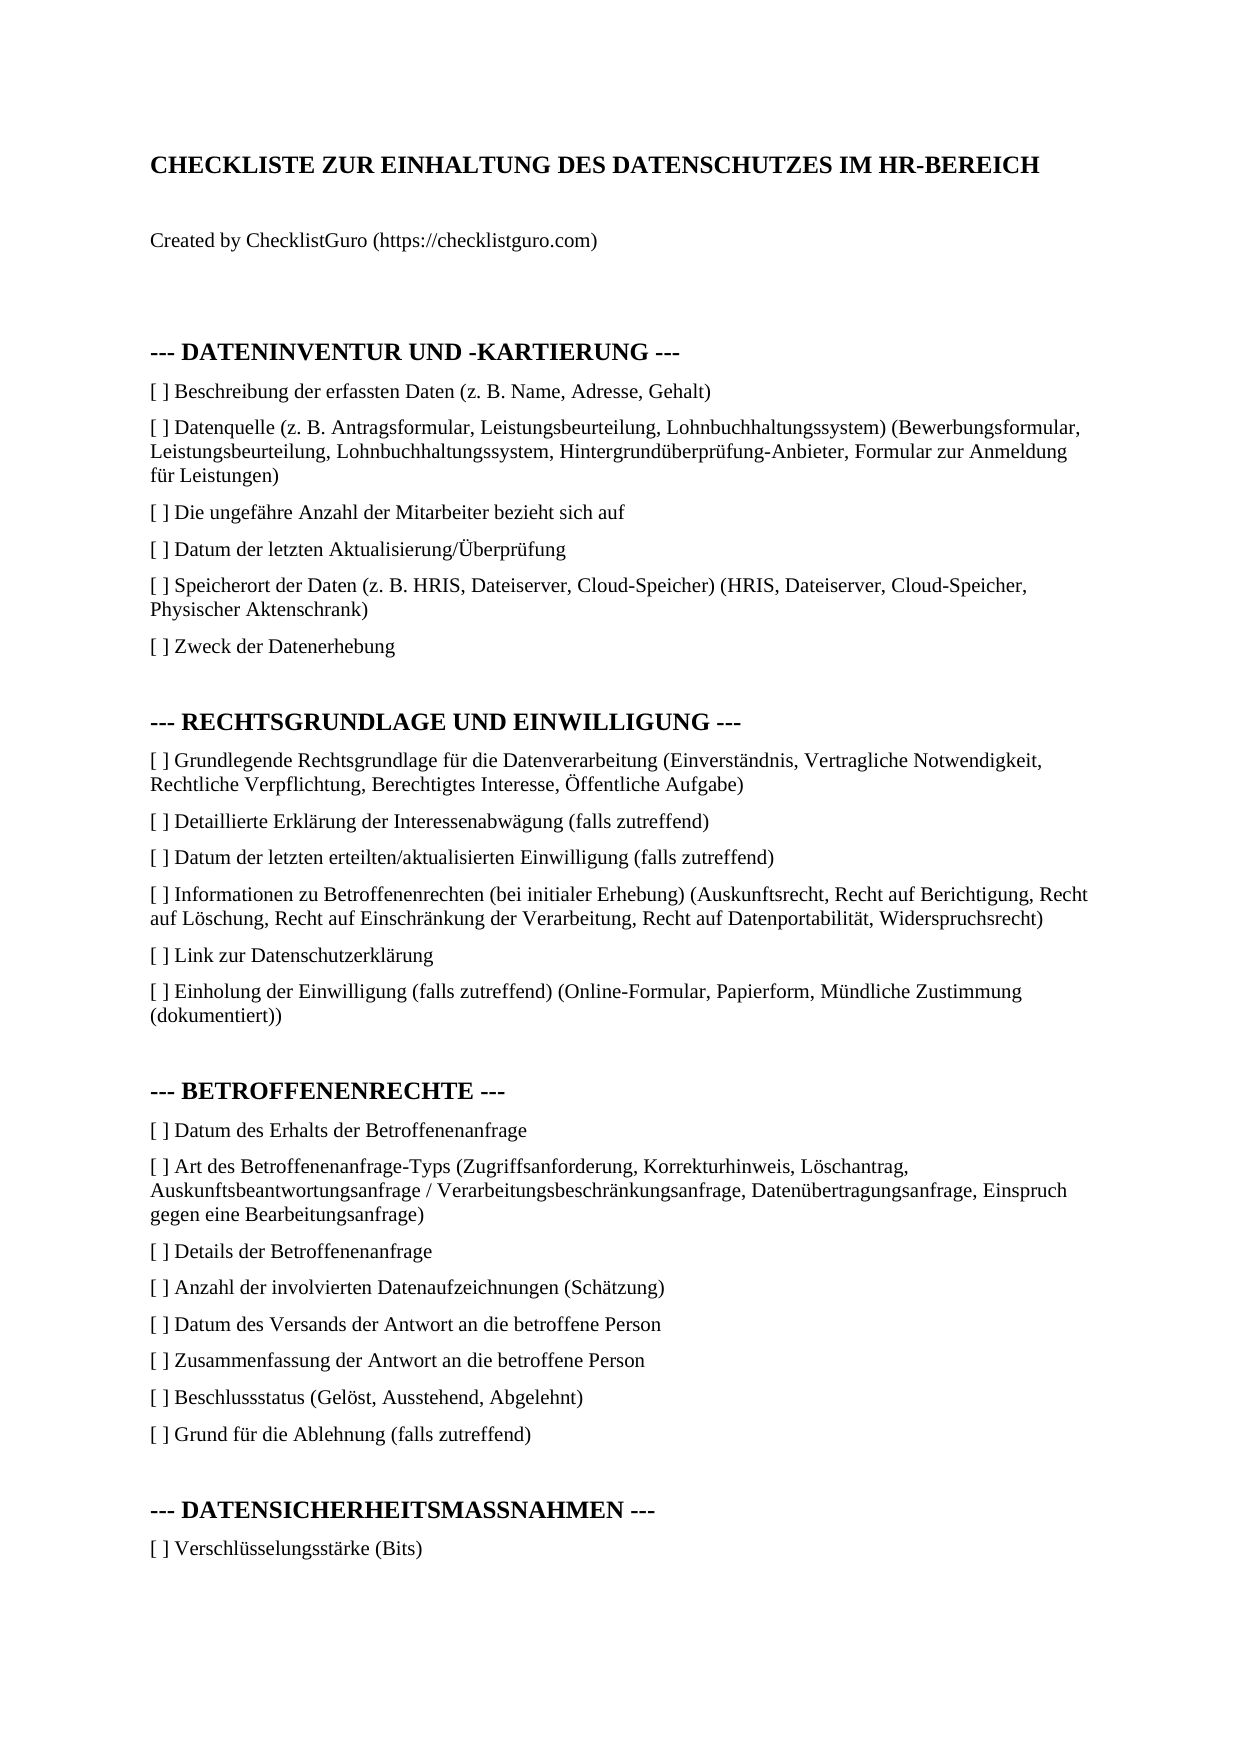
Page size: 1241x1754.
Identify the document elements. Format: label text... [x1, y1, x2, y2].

text [ ] Datum des Erhalts der Betroffenenanfrage [150, 1117, 1090, 1142]
text [ ] Grundlegende Rechtsgrundlage für die Datenverarbeitung (Einverständnis, Vertragliche Notwendigkeit, Rechtliche Verpflichtung, Berechtigtes Interesse, Öffentliche Aufgabe) [150, 748, 1090, 796]
text --- BETROFFENENRECHTE --- [150, 1076, 1090, 1105]
text [ ] Detaillierte Erklärung der Interessenabwägung (falls zutreffend) [150, 809, 1090, 833]
text [ ] Einholung der Einwilligung (falls zutreffend) (Online-Formular, Papierform, Mündliche Zustimmung (dokumentiert)) [150, 979, 1090, 1027]
text [ ] Informationen zu Betroffenenrechten (bei initialer Erhebung) (Auskunftsrecht, Recht auf Berichtigung, Recht auf Löschung, Recht auf Einschränkung der Verarbeitung, Recht auf Datenportabilität, Widerspruchsrecht) [150, 882, 1090, 930]
text [ ] Details der Betroffenenanfrage [150, 1239, 1090, 1263]
text Created by ChecklistGuro (https://checklistguro.com) [150, 228, 1090, 252]
text [ ] Verschlüsselungsstärke (Bits) [150, 1536, 1090, 1560]
text --- RECHTSGRUNDLAGE UND EINWILLIGUNG --- [150, 707, 1090, 736]
text [ ] Zweck der Datenerhebung [150, 634, 1090, 658]
text --- DATENSICHERHEITSMASSNAHMEN --- [150, 1495, 1090, 1523]
text [ ] Datenquelle (z. B. Antragsformular, Leistungsbeurteilung, Lohnbuchhaltungssystem) (Bewerbungsformular, Leistungsbeurteilung, Lohnbuchhaltungssystem, Hintergrundüberprüfung-Anbieter, Formular zur Anmeldung für Leistungen) [150, 415, 1090, 487]
text [ ] Beschlussstatus (Gelöst, Ausstehend, Abgelehnt) [150, 1385, 1090, 1409]
text [ ] Anzahl der involvierten Datenaufzeichnungen (Schätzung) [150, 1275, 1090, 1299]
text --- DATENINVENTUR UND -KARTIERUNG --- [150, 337, 1090, 366]
text [ ] Datum der letzten Aktualisierung/Überprüfung [150, 537, 1090, 561]
text CHECKLISTE ZUR EINHALTUNG DES DATENSCHUTZES IM HR-BEREICH [150, 150, 1090, 179]
text [ ] Speicherort der Daten (z. B. HRIS, Dateiserver, Cloud-Speicher) (HRIS, Dateiserver, Cloud-Speicher, Physischer Aktenschrank) [150, 573, 1090, 621]
text [ ] Grund für die Ablehnung (falls zutreffend) [150, 1422, 1090, 1446]
text [ ] Datum der letzten erteilten/aktualisierten Einwilligung (falls zutreffend) [150, 845, 1090, 869]
text [ ] Art des Betroffenenanfrage-Typs (Zugriffsanforderung, Korrekturhinweis, Löschantrag, Auskunftsbeantwortungsanfrage / Verarbeitungsbeschränkungsanfrage, Datenübertragungsanfrage, Einspruch gegen eine Bearbeitungsanfrage) [150, 1154, 1090, 1226]
text [ ] Die ungefähre Anzahl der Mitarbeiter bezieht sich auf [150, 500, 1090, 524]
text [ ] Link zur Datenschutzerklärung [150, 942, 1090, 967]
text [ ] Zusammenfassung der Antwort an die betroffene Person [150, 1348, 1090, 1372]
text [ ] Datum des Versands der Antwort an die betroffene Person [150, 1312, 1090, 1336]
text [ ] Beschreibung der erfassten Daten (z. B. Name, Adresse, Gehalt) [150, 379, 1090, 403]
